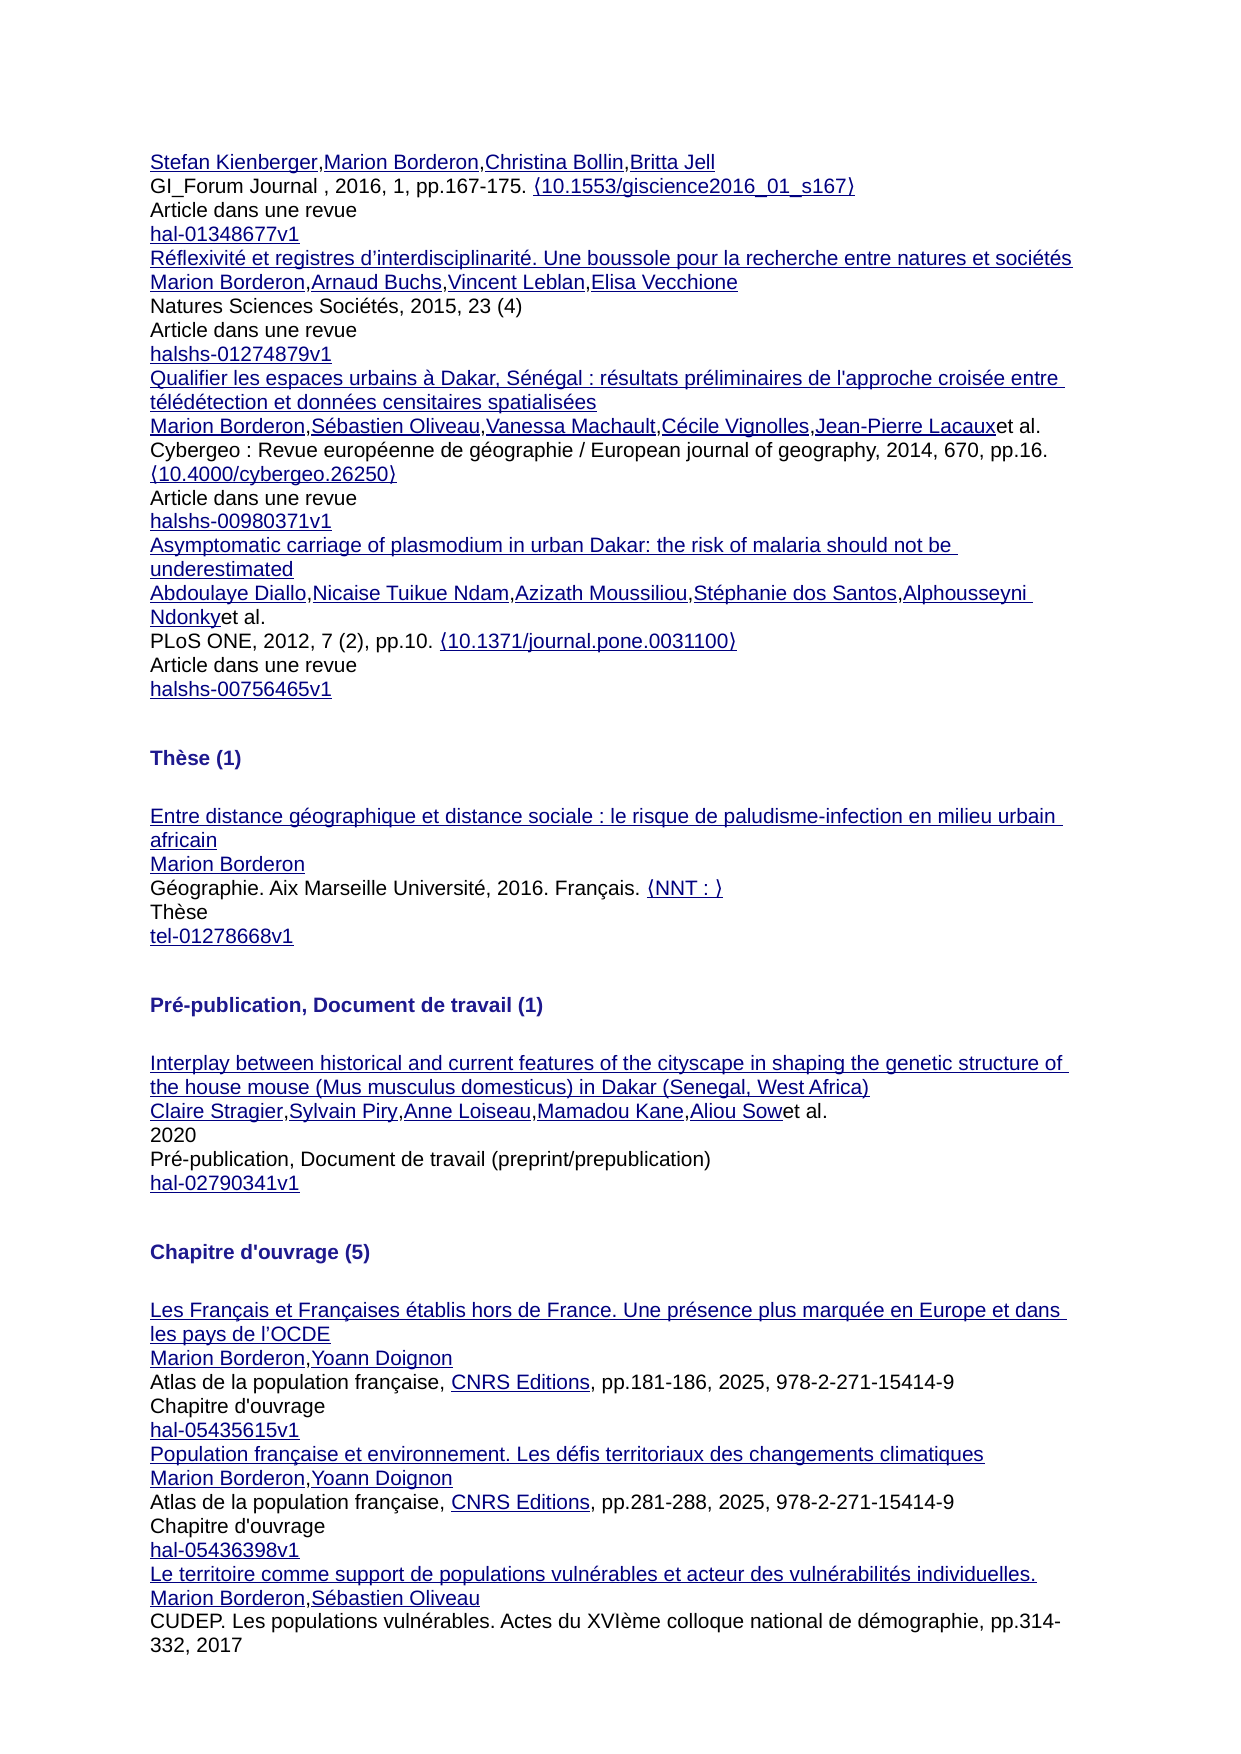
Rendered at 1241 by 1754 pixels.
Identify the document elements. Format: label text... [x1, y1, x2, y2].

table_cell Réflexivité et registres d’interdisciplinarité. Une boussole pour la recherche entre natures et sociétés Marion Borderon,Arnaud Buchs,Vincent Leblan,Elisa Vecchione Natures Sciences Sociétés, 2015, 23 (4) Article dans une revue halshs-01274879v1 [150, 246, 1090, 366]
subtitle Thèse (1) [150, 746, 1090, 770]
table_cell Asymptomatic carriage of plasmodium in urban Dakar: the risk of malaria should not be underestimated Abdoulaye Diallo,Nicaise Tuikue Ndam,Azizath Moussiliou,Stéphanie dos Santos,Alphousseyni Ndonkyet al. PLoS ONE, 2012, 7 (2), pp.10. ⟨10.1371/journal.pone.0031100⟩ Article dans une revue halshs-00756465v1 [150, 533, 1090, 701]
table_cell Le territoire comme support de populations vulnérables et acteur des vulnérabilités individuelles. Marion Borderon,Sébastien Oliveau CUDEP. Les populations vulnérables. Actes du XVIème colloque national de démographie, pp.314-332, 2017 [150, 1561, 1090, 1657]
table_cell Qualifier les espaces urbains à Dakar, Sénégal : résultats préliminaires de l'approche croisée entre télédétection et données censitaires spatialisées Marion Borderon,Sébastien Oliveau,Vanessa Machault,Cécile Vignolles,Jean-Pierre Lacauxet al. Cybergeo : Revue européenne de géographie / European journal of geography, 2014, 670, pp.16. ⟨10.4000/cybergeo.26250⟩ Article dans une revue halshs-00980371v1 [150, 366, 1090, 533]
subtitle Chapitre d'ouvrage (5) [150, 1239, 1090, 1263]
table_header Entre distance géographique et distance sociale : le risque de paludisme-infection en milieu urbain africain Marion Borderon Géographie. Aix Marseille Université, 2016. Français. ⟨NNT : ⟩ Thèse tel-01278668v1 [150, 804, 1090, 948]
table_cell Stefan Kienberger,Marion Borderon,Christina Bollin,Britta Jell GI_Forum Journal , 2016, 1, pp.167-175. ⟨10.1553/giscience2016_01_s167⟩ Article dans une revue hal-01348677v1 [150, 150, 1090, 246]
table_header Les Français et Françaises établis hors de France. Une présence plus marquée en Europe et dans les pays de l’OCDE Marion Borderon,Yoann Doignon Atlas de la population française, CNRS Editions, pp.181-186, 2025, 978-2-271-15414-9 Chapitre d'ouvrage hal-05435615v1 [150, 1298, 1090, 1442]
subtitle Pré-publication, Document de travail (1) [150, 993, 1090, 1017]
table_cell Population française et environnement. Les défis territoriaux des changements climatiques Marion Borderon,Yoann Doignon Atlas de la population française, CNRS Editions, pp.281-288, 2025, 978-2-271-15414-9 Chapitre d'ouvrage hal-05436398v1 [150, 1442, 1090, 1561]
table_header Interplay between historical and current features of the cityscape in shaping the genetic structure of the house mouse (Mus musculus domesticus) in Dakar (Senegal, West Africa) Claire Stragier,Sylvain Piry,Anne Loiseau,Mamadou Kane,Aliou Sowet al. 2020 Pré-publication, Document de travail (preprint/prepublication) hal-02790341v1 [150, 1051, 1090, 1195]
